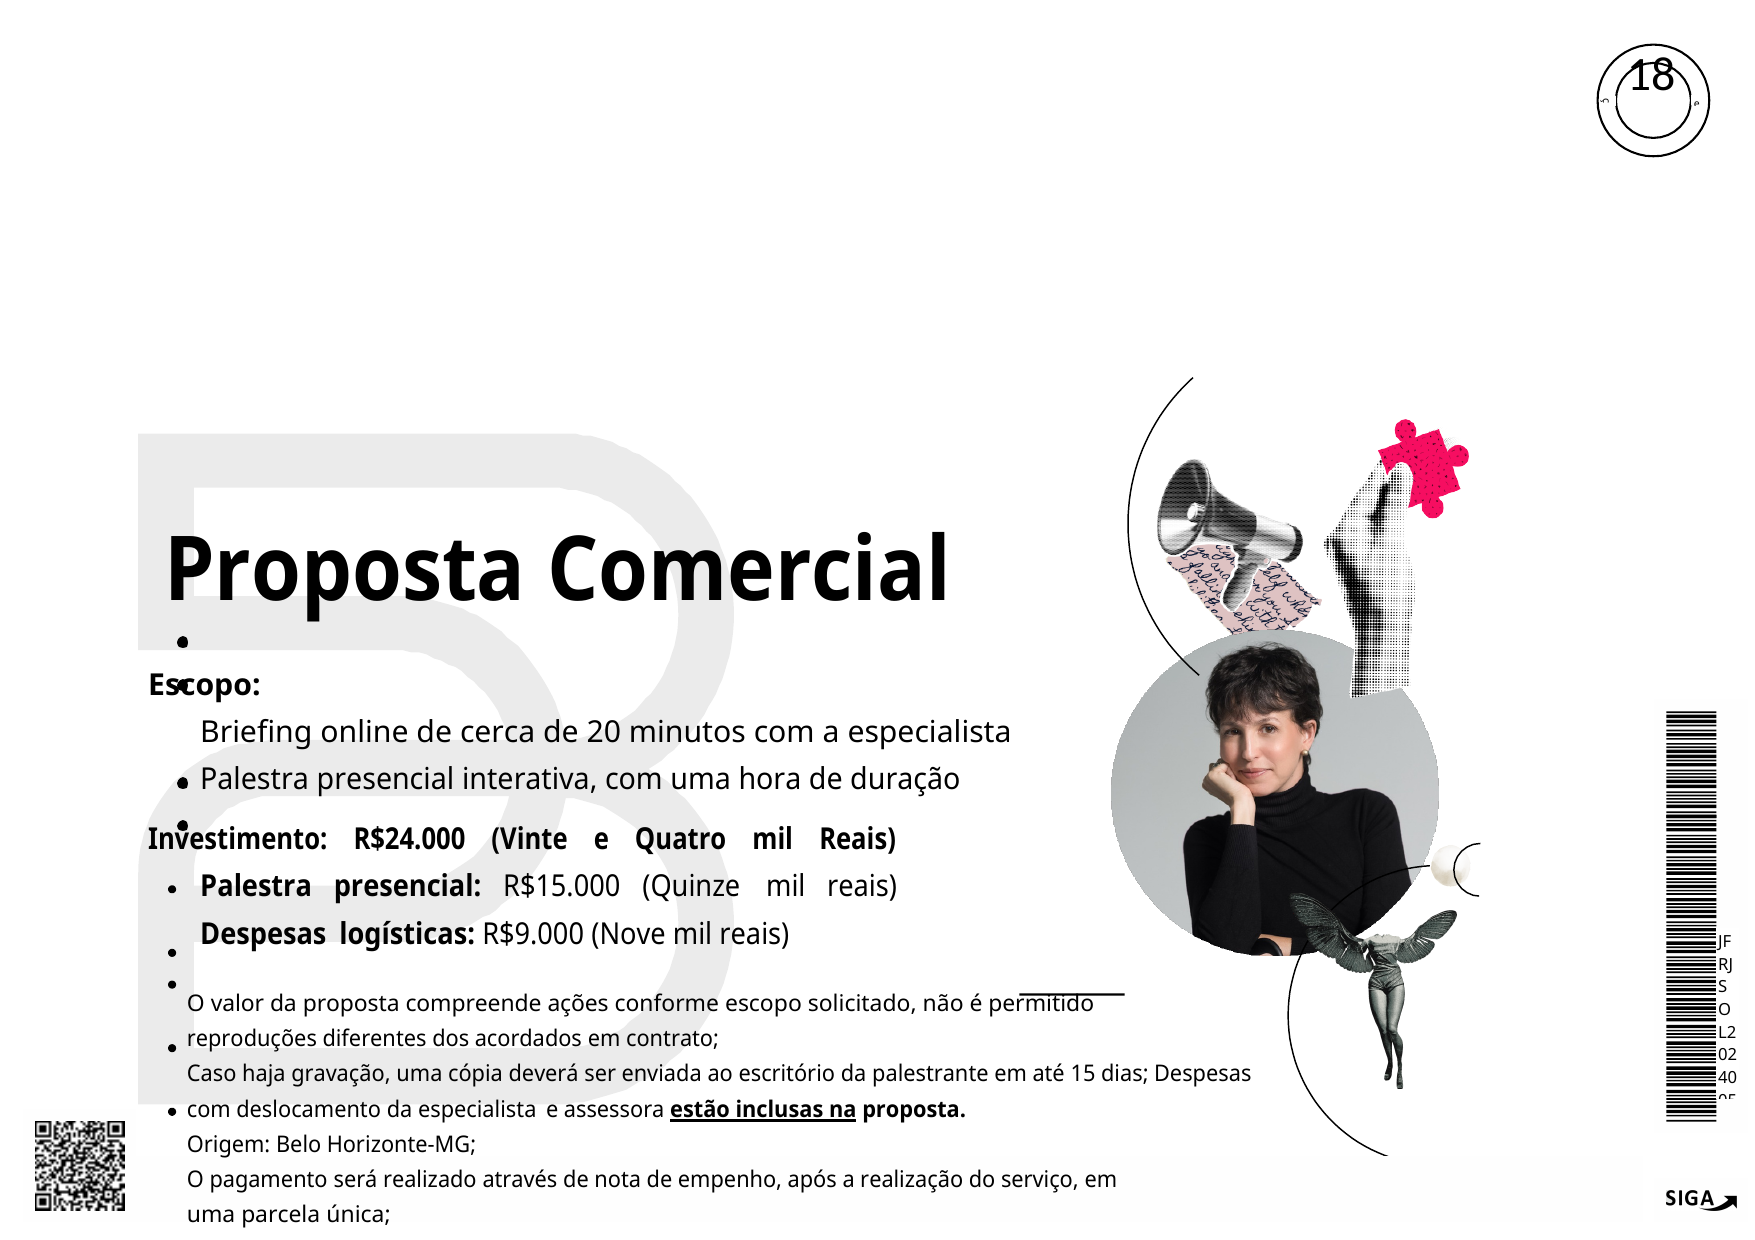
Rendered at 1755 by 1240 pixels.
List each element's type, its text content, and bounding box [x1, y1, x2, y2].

text e [1693, 97, 1707, 105]
text Investimento: R$24.000 (Vinte e Quatro mil Reais) Palestra presencial: R$15.000 (Quinze mil reais) Despesas logísticas: R$9.000 (Nove mil reais) [701, 817, 897, 953]
text [1342, 1128, 1723, 1159]
text r [187, 1057, 675, 1105]
text Proposta Comercial [319, 561, 336, 590]
text O pagamento será realizado através de nota de empenho, após a realização do serviço, em uma parcela única; [187, 1222, 1162, 1229]
text [711, 663, 1175, 704]
text O valor da proposta compreende ações conforme escopo solicitado, não é permitido reproduções diferentes dos acordados em contrato; [681, 987, 1162, 1053]
text [1402, 663, 1723, 704]
text O valor da proposta compreende ações conforme escopo solicitado, não é permitido reproduções diferentes dos acordados em contrato; [194, 987, 659, 1048]
text Proposta Comercial [1405, 505, 1723, 627]
text i [187, 987, 723, 1053]
text Proposta Comercial [1129, 505, 1223, 627]
text i [615, 505, 734, 627]
text Briefing online de cerca de 20 minutos com a especialista Palestra presencial interativa, com uma hora de duração [651, 710, 1036, 798]
text [533, 663, 667, 704]
text d [445, 663, 556, 704]
text Escopo: [148, 663, 492, 704]
text i [164, 505, 496, 627]
text r [200, 710, 707, 798]
text Briefing online de cerca de 20 minutos com a especialista Palestra presencial interativa, com uma hora de duração [200, 710, 506, 760]
text i [187, 987, 194, 1001]
text Proposta Comercial [368, 561, 386, 590]
text Caso haja gravação, uma cópia deverá ser enviada ao escritório da palestrante em até 15 dias; Despesas com deslocamento da especialista e assessora estão inclusas na proposta. [187, 1057, 1284, 1124]
text ç [1600, 98, 1614, 106]
text á [148, 817, 562, 953]
text Proposta Comercial [194, 505, 678, 627]
text d [640, 663, 728, 704]
text i [190, 996, 194, 1009]
text Proposta Comercial [1247, 505, 1352, 627]
text JFRJSOL202400504A [1718, 929, 1739, 1099]
text i [183, 547, 194, 566]
text á [620, 817, 734, 953]
text Proposta Comercial [267, 561, 285, 590]
text Investimento: R$24.000 (Vinte e Quatro mil Reais) Palestra presencial: R$15.000 (Quinze mil reais) Despesas logísticas: R$9.000 (Nove mil reais) [194, 817, 678, 953]
text Proposta Comercial [698, 505, 1155, 627]
text Origem: Belo Horizonte-MG; [187, 1128, 1381, 1156]
text Investimento: R$24.000 (Vinte e Quatro mil Reais) Palestra presencial: R$15.000 (Quinze mil reais) Despesas logísticas: R$9.000 (Nove mil reais) [194, 817, 501, 885]
